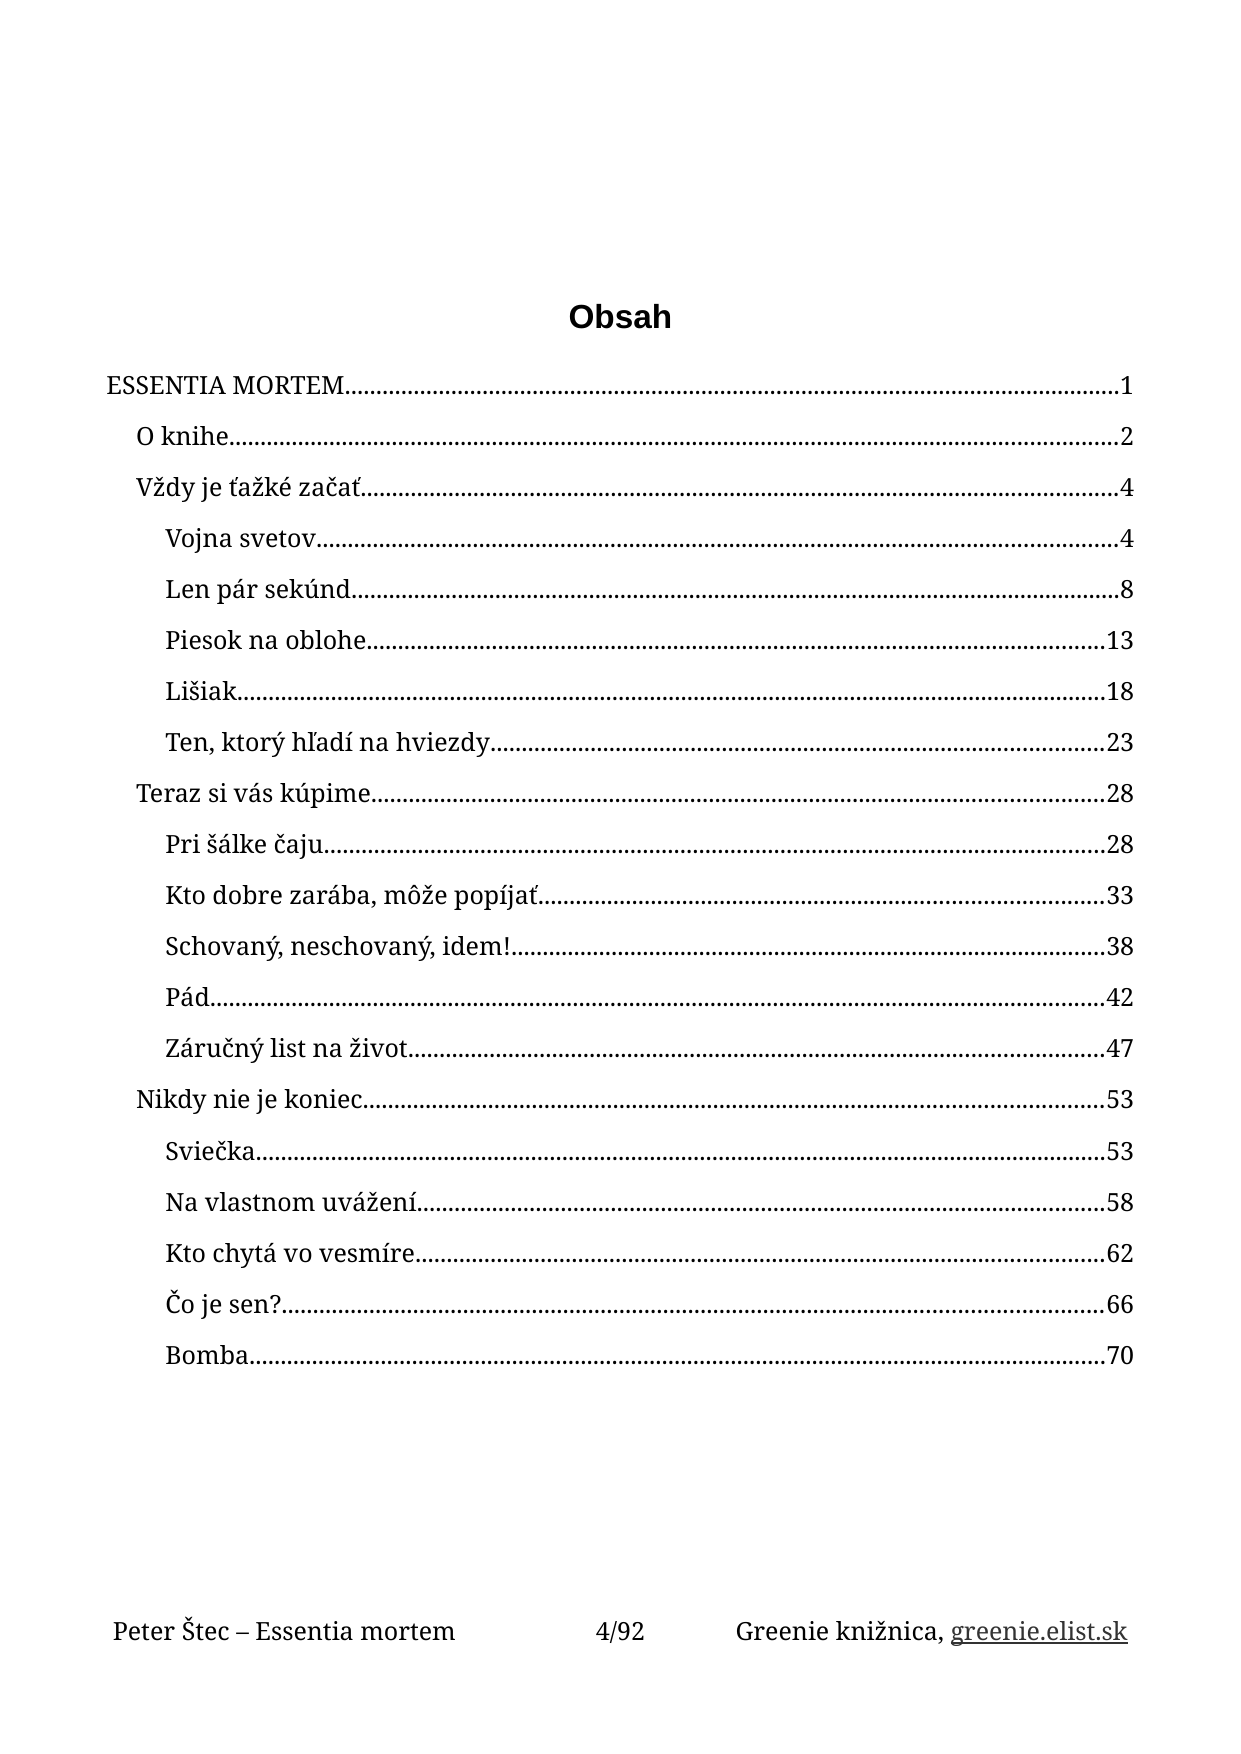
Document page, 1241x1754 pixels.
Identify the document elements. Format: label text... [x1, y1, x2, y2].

text Len pár sekúnd 8 [165, 572, 1134, 606]
text Pád 42 [165, 980, 1134, 1014]
text Ten, ktorý hľadí na hviezdy 23 [165, 725, 1134, 759]
text Vojna svetov 4 [165, 521, 1134, 555]
text Čo je sen? 66 [165, 1286, 1134, 1320]
text Pri šálke čaju 28 [165, 827, 1134, 861]
text Kto dobre zarába, môže popíjať 33 [165, 878, 1134, 912]
text Vždy je ťažké začať 4 [136, 470, 1134, 504]
text Schovaný, neschovaný, idem! 38 [165, 929, 1134, 963]
text Teraz si vás kúpime 28 [136, 776, 1134, 810]
text Záručný list na život 47 [165, 1031, 1134, 1065]
text Sviečka 53 [165, 1133, 1134, 1167]
text Bomba 70 [165, 1337, 1134, 1371]
text Piesok na oblohe 13 [165, 623, 1134, 657]
text Nikdy nie je koniec 53 [136, 1082, 1134, 1116]
subtitle Obsah [106, 297, 1134, 336]
text Kto chytá vo vesmíre 62 [165, 1235, 1134, 1269]
text Na vlastnom uvážení 58 [165, 1184, 1134, 1218]
text Lišiak 18 [165, 674, 1134, 708]
text ESSENTIA MORTEM 1 [106, 368, 1134, 402]
text O knihe 2 [136, 419, 1134, 453]
